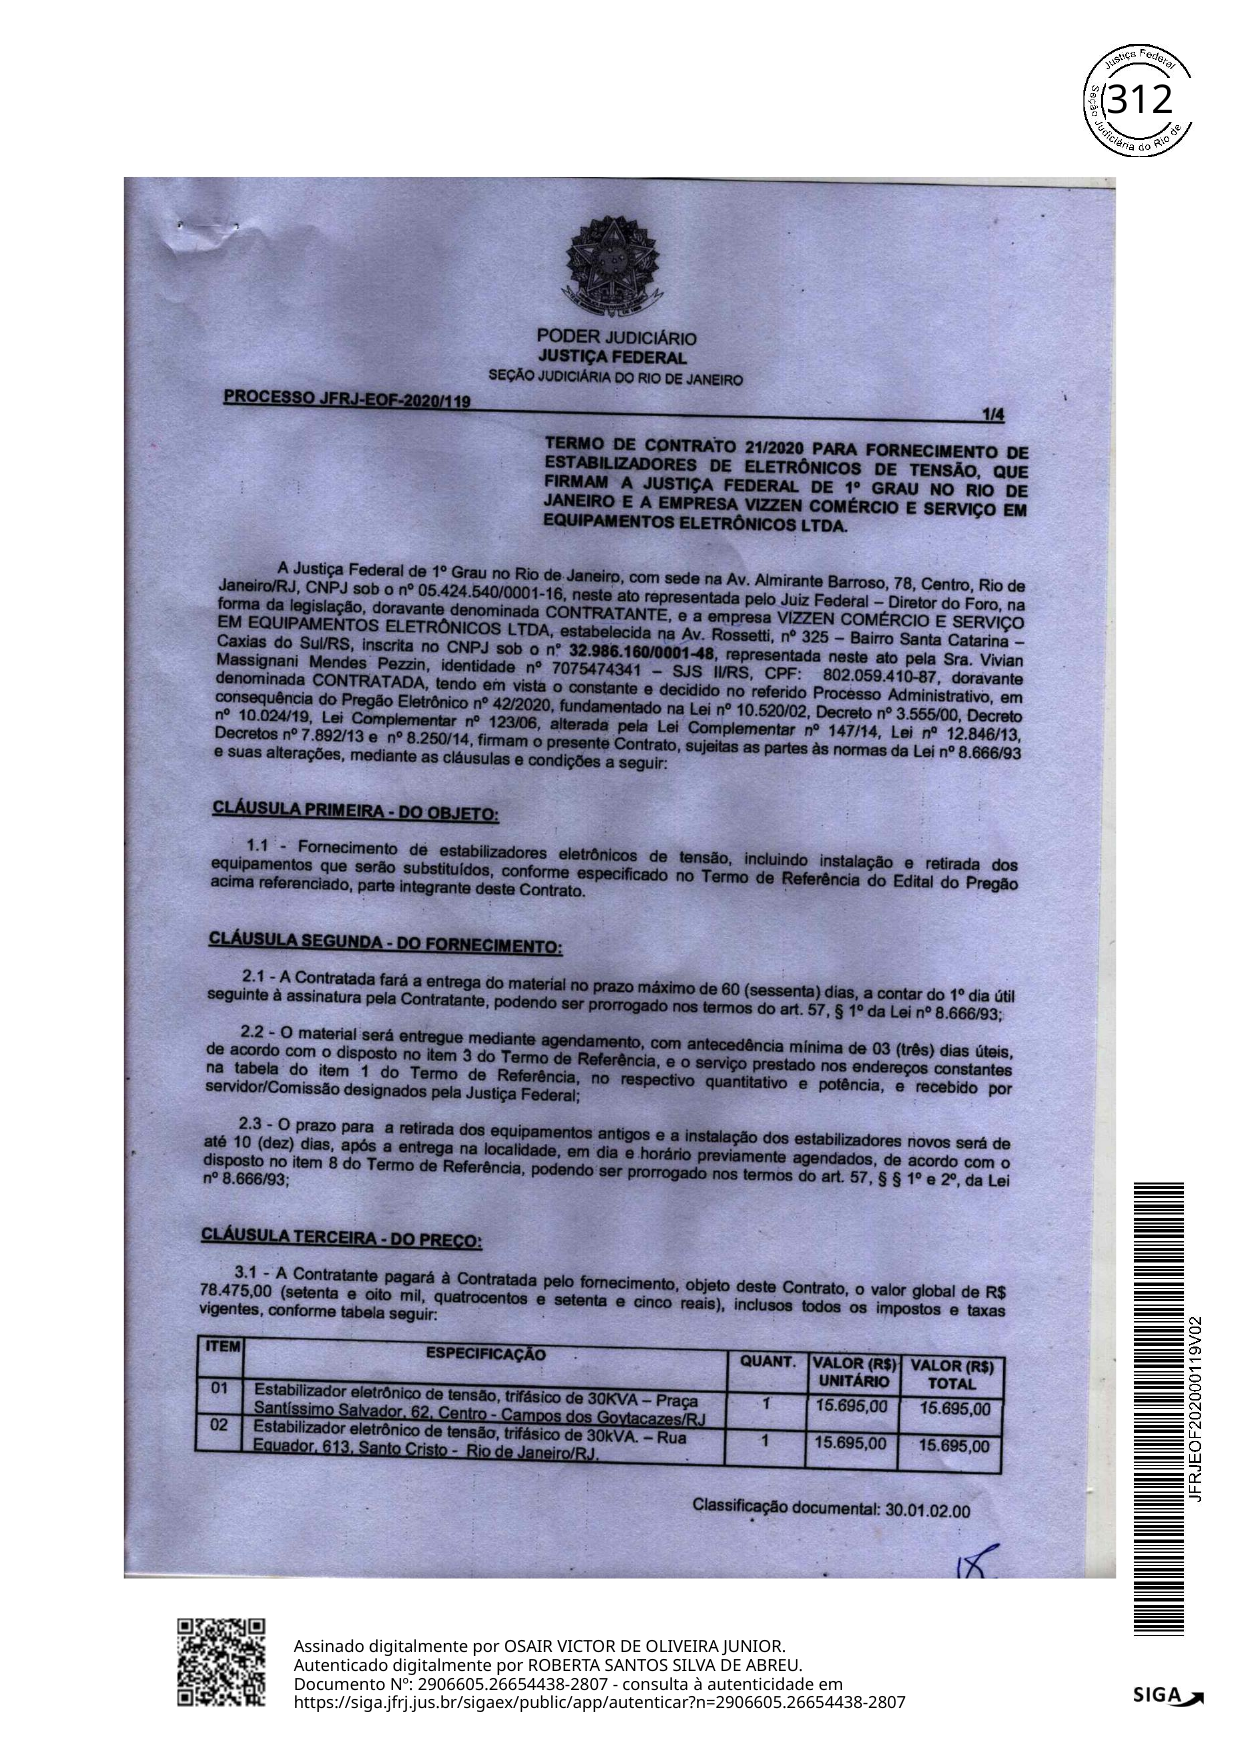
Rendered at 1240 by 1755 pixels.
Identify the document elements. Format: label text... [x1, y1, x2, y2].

text Autenticado digitalmente por ROBERTA SANTOS SILVA DE ABREU. [293, 1656, 954, 1675]
text 312 [1106, 78, 1231, 122]
text https://siga.jfrj.jus.br/sigaex/public/app/autenticar?n=2906605.26654438-2807 [293, 1694, 954, 1712]
text Documento Nº: 2906605.26654438-2807 - consulta à autenticidade em [293, 1675, 954, 1694]
text Assinado digitalmente por OSAIR VICTOR DE OLIVEIRA JUNIOR. [293, 1638, 954, 1656]
